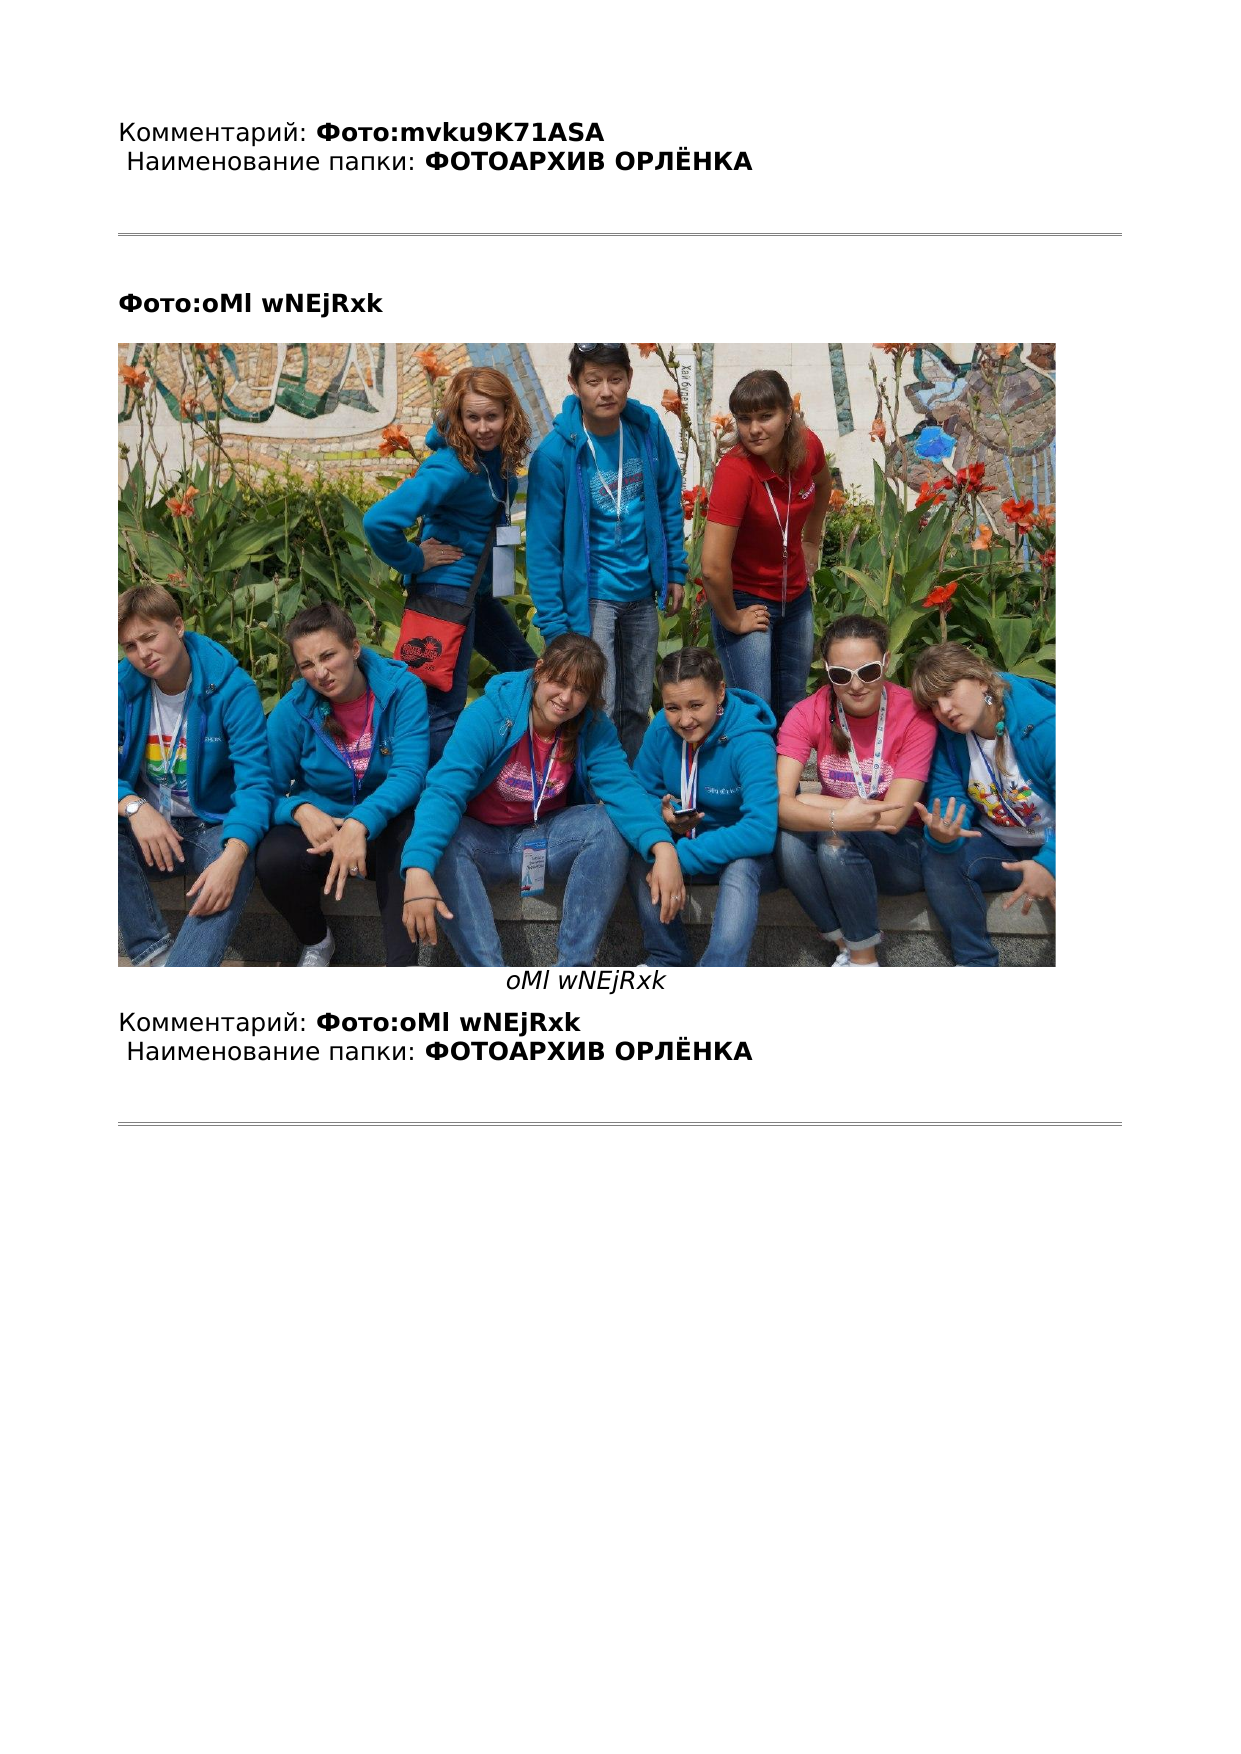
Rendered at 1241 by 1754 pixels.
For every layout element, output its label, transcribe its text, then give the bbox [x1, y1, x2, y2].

text oMl wNEjRxk [118, 967, 1056, 995]
picture [118, 343, 1056, 967]
text Комментарий: Фото:mvku9K71ASA Наименование папки: ФОТОАРХИВ ОРЛЁНКА [118, 118, 1122, 206]
text Комментарий: Фото:oMl wNEjRxk Наименование папки: ФОТОАРХИВ ОРЛЁНКА [118, 1008, 1122, 1095]
subtitle Фото:oMl wNEjRxk [118, 289, 1122, 319]
